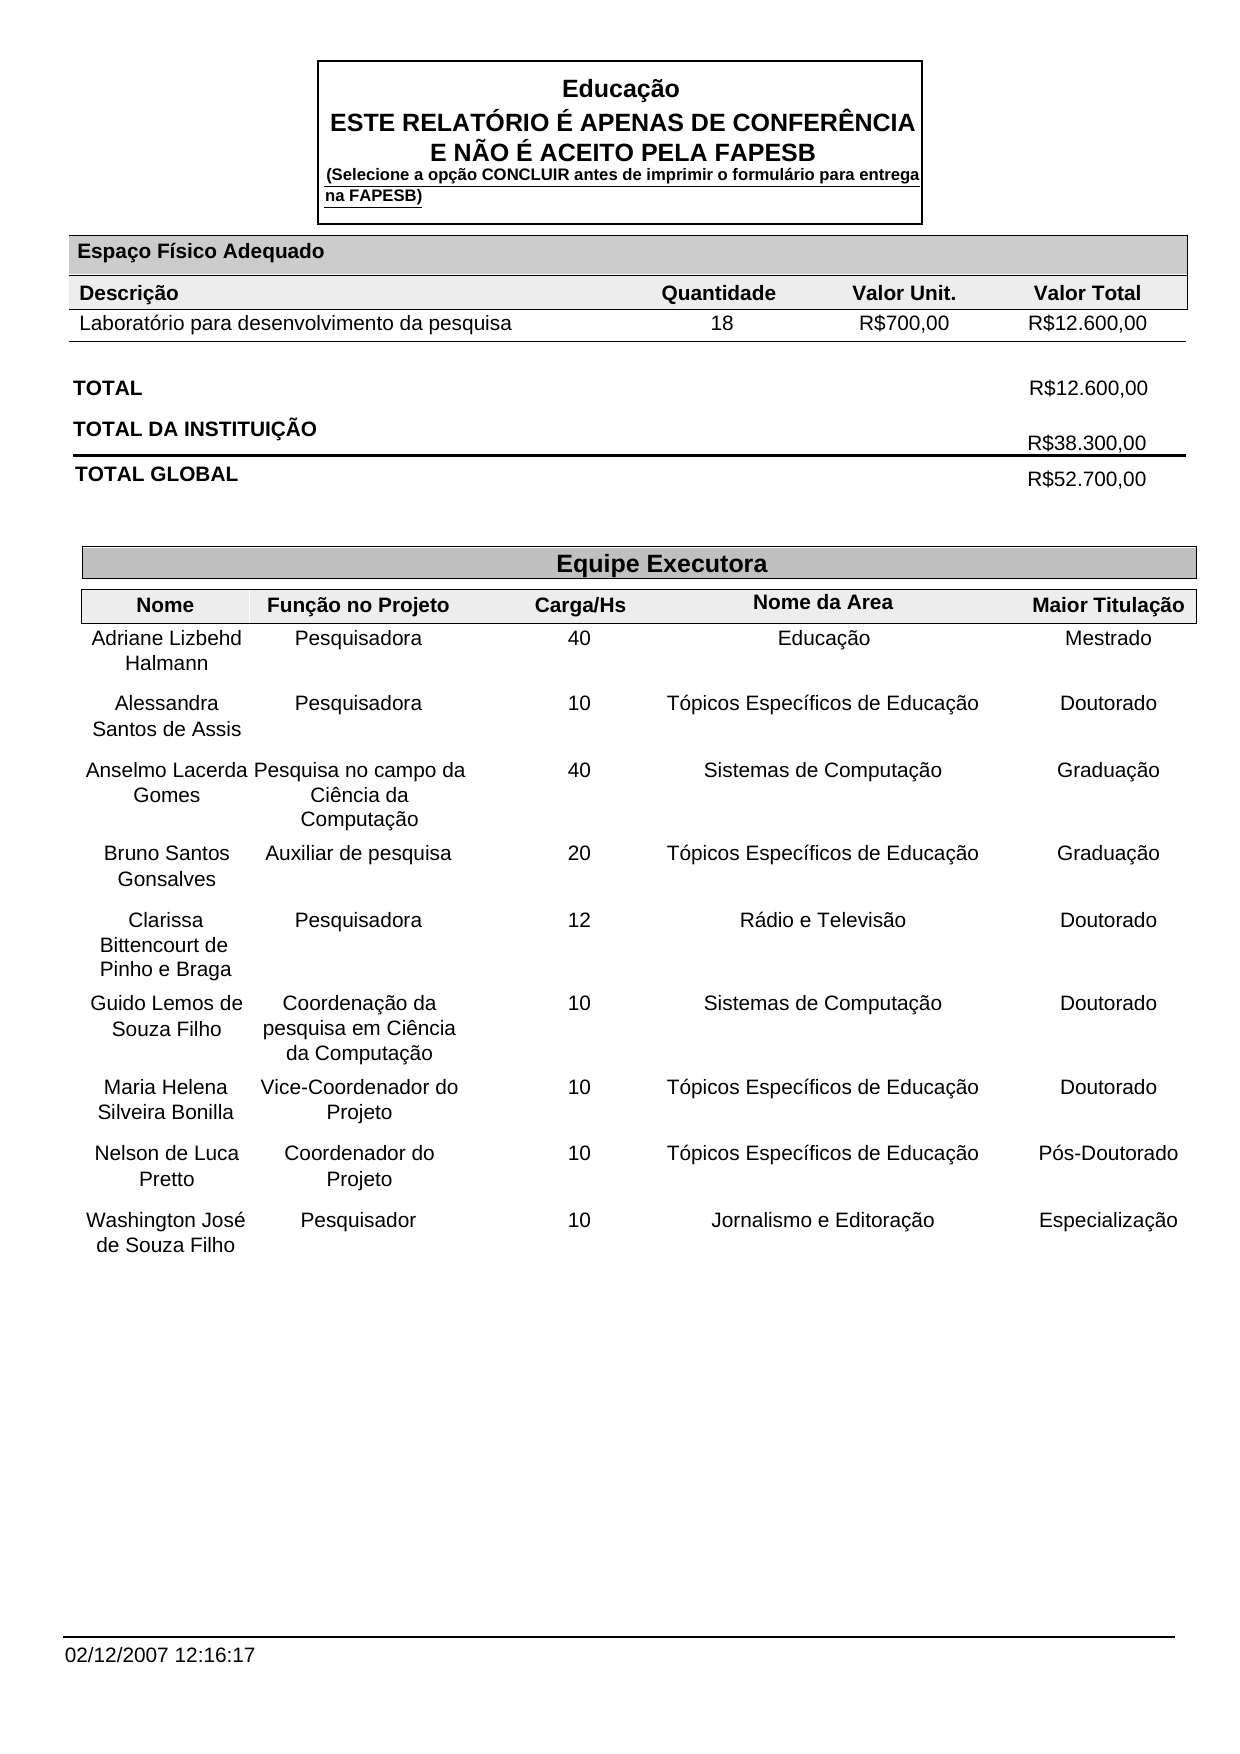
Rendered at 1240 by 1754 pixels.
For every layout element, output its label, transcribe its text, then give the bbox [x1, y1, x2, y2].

table_cell Pesquisador [250, 1200, 499, 1267]
table_cell Anselmo Lacerda Gomes [82, 750, 249, 837]
table_cell Mestrado [1006, 624, 1196, 683]
table_header Nome da Area [646, 590, 1006, 623]
table_cell Adriane Lizbehd Halmann [82, 624, 249, 683]
table_cell TOTAL [69, 342, 587, 409]
table_cell Maria Helena Silveira Bonilla [82, 1071, 249, 1133]
text TOTAL DA INSTITUIÇÃO R$38.300,00 [73, 416, 1210, 455]
text Equipe Executora [83, 549, 1196, 577]
table_cell Tópicos Específicos de Educação [646, 1134, 1006, 1200]
table_cell R$12.600,00 [992, 310, 1187, 341]
table_cell Graduação [1006, 750, 1196, 837]
table_cell 10 [499, 1071, 646, 1133]
table_cell Doutorado [1006, 684, 1196, 750]
table_header Função no Projeto [250, 590, 499, 623]
table_cell 20 [499, 838, 646, 900]
table_cell Graduação [1006, 838, 1196, 900]
text [923, 185, 1210, 204]
table_cell Nelson de Luca Pretto [82, 1134, 249, 1200]
text 02/12/2007 12:16:17 [64, 1643, 1210, 1667]
table_cell Tópicos Específicos de Educação [646, 684, 1006, 750]
table_cell Pesquisadora [250, 900, 499, 987]
table_header Maior Titulação [1006, 590, 1196, 623]
table_header Carga/Hs [499, 590, 646, 623]
table_cell Alessandra Santos de Assis [82, 684, 249, 750]
table_cell Pesquisa no campo da Ciência da Computação [250, 750, 499, 837]
table_cell [814, 342, 992, 409]
table_cell Laboratório para desenvolvimento da pesquisa [69, 310, 587, 341]
table_cell Bruno Santos Gonsalves [82, 838, 249, 900]
table_cell Auxiliar de pesquisa [250, 838, 499, 900]
table_cell Clarissa Bittencourt de Pinho e Braga [82, 900, 249, 987]
table_cell 10 [499, 1200, 646, 1267]
text TOTAL GLOBAL R$52.700,00 [75, 462, 1210, 490]
table_cell Vice-Coordenador do Projeto [250, 1071, 499, 1133]
table_cell Valor Total [992, 276, 1187, 309]
table_cell 40 [499, 750, 646, 837]
table_cell Doutorado [1006, 900, 1196, 987]
table_cell [587, 342, 814, 409]
table_cell R$12.600,00 [992, 341, 1187, 409]
text (Selecione a opção CONCLUIR antes de imprimir o formulário para entrega [322, 167, 921, 184]
table_cell Pesquisadora [250, 624, 499, 683]
table_cell Pesquisadora [250, 684, 499, 750]
table_cell Tópicos Específicos de Educação [646, 1071, 1006, 1133]
text ESTE RELATÓRIO É APENAS DE CONFERÊNCIA E NÃO É ACEITO PELA FAPESB [327, 108, 919, 166]
table_header [587, 236, 1187, 274]
table_cell 10 [499, 684, 646, 750]
table_cell Pós-Doutorado [1006, 1134, 1196, 1200]
table_cell Coordenação da pesquisa em Ciência da Computação [250, 988, 499, 1071]
table_cell Sistemas de Computação [646, 750, 1006, 837]
table_cell R$700,00 [814, 310, 992, 341]
table_cell Doutorado [1006, 988, 1196, 1071]
table_cell Coordenador do Projeto [250, 1134, 499, 1200]
table_cell Jornalismo e Editoração [646, 1200, 1006, 1267]
table_cell Guido Lemos de Souza Filho [82, 988, 249, 1071]
table_header Nome [82, 590, 249, 623]
table_cell 40 [499, 624, 646, 683]
table_cell 12 [499, 900, 646, 987]
table_cell Especialização [1006, 1200, 1196, 1267]
table_cell Quantidade [587, 276, 814, 309]
text [1197, 549, 1210, 577]
table_cell Descrição [69, 276, 587, 309]
table_cell Sistemas de Computação [646, 988, 1006, 1071]
table_cell 10 [499, 1134, 646, 1200]
table_header Espaço Físico Adequado [69, 236, 587, 274]
table_cell Valor Unit. [814, 276, 992, 309]
table_cell Washington José de Souza Filho [82, 1200, 249, 1267]
text na FAPESB) [325, 185, 921, 204]
text Educação [557, 74, 685, 103]
table_cell Doutorado [1006, 1071, 1196, 1133]
table_cell 10 [499, 988, 646, 1071]
table_cell Rádio e Televisão [646, 900, 1006, 987]
table_cell Tópicos Específicos de Educação [646, 838, 1006, 900]
table_cell Educação [646, 624, 1006, 683]
table_cell 18 [587, 310, 814, 341]
